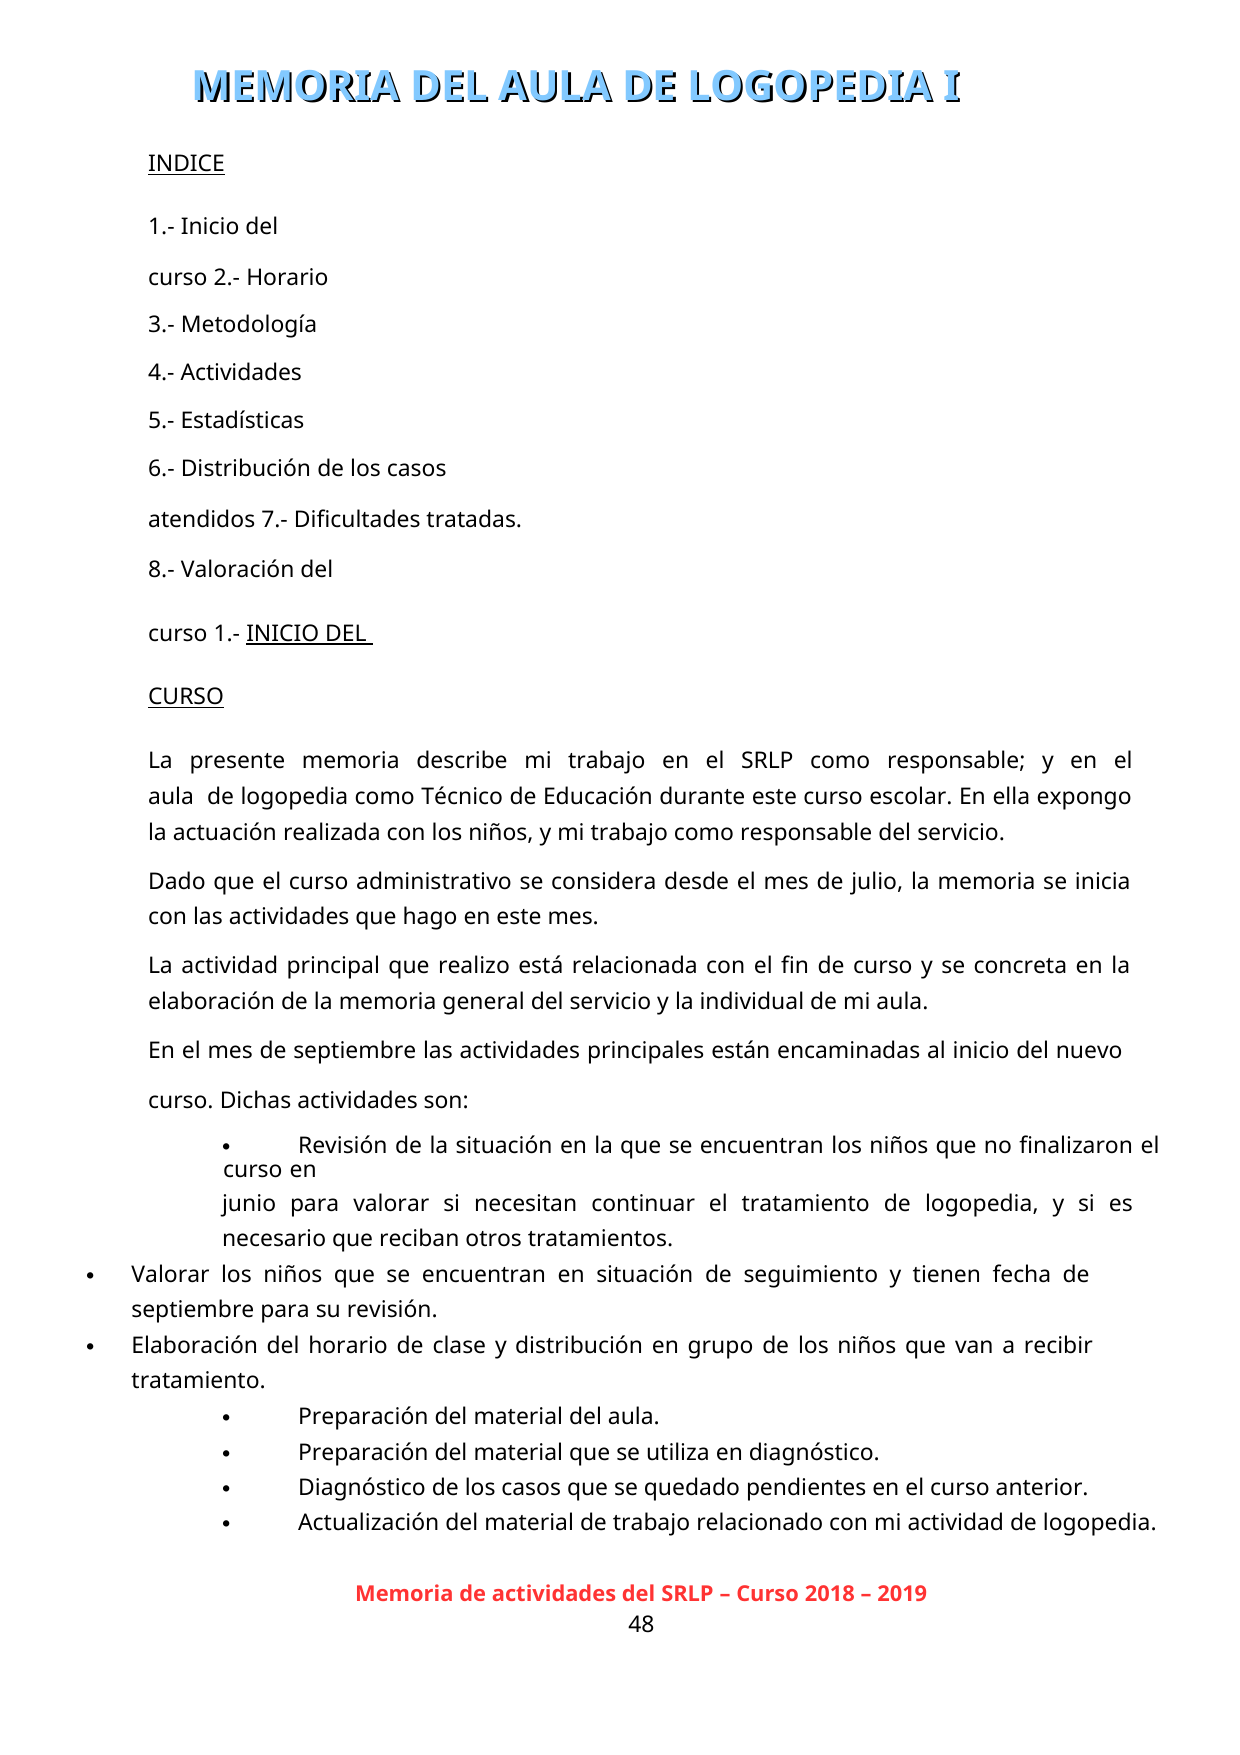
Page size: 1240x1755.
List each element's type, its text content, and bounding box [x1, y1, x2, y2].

list Valorar los niños que se encuentran en situación de seguimiento y tienen fecha de septiembre para su revisión. [87, 1258, 1133, 1325]
text 6.- Distribución de los casos atendidos 7.- Dificultades tratadas. [148, 452, 534, 534]
list Preparación del material que se utiliza en diagnóstico. [223, 1436, 1160, 1467]
text 5.- Estadísticas [148, 404, 1160, 435]
list Elaboración del horario de clase y distribución en grupo de los niños que van a recibir tratamiento. [87, 1329, 1133, 1396]
text La actividad principal que realizo está relacionada con el fin de curso y se concreta en la elaboración de la memoria general del servicio y la individual de mi aula. [148, 949, 1132, 1016]
text 1.- Inicio del curso 2.- Horario [148, 210, 334, 292]
text 8.- Valoración del curso 1.- INICIO DEL CURSO [148, 553, 383, 712]
text La presente memoria describe mi trabajo en el SRLP como responsable; y en el aula de logopedia como Técnico de Educación durante este curso escolar. En ella expongo la actuación realizada con los niños, y mi trabajo como responsable del servicio. [148, 744, 1132, 847]
text Dado que el curso administrativo se considera desde el mes de julio, la memoria se inicia con las actividades que hago en este mes. [148, 865, 1132, 931]
text En el mes de septiembre las actividades principales están encaminadas al inicio del nuevo curso. Dichas actividades son: [148, 1034, 1123, 1115]
text INDICE [148, 147, 1160, 178]
list Diagnóstico de los casos que se quedado pendientes en el curso anterior. [223, 1471, 1160, 1502]
text junio para valorar si necesitan continuar el tratamiento de logopedia, y si es necesario que reciban otros tratamientos. [222, 1187, 1132, 1253]
list Revisión de la situación en la que se encuentran los niños que no finalizaron el curso en [223, 1134, 1160, 1183]
text 4.- Actividades [148, 355, 1160, 387]
list Actualización del material de trabajo relacionado con mi actividad de logopedia. [223, 1506, 1160, 1537]
text 3.- Metodología [148, 311, 1160, 338]
subtitle MEMORIA DEL AULA DE LOGOPEDIA I [192, 55, 1160, 112]
list Preparación del material del aula. [223, 1400, 1160, 1432]
